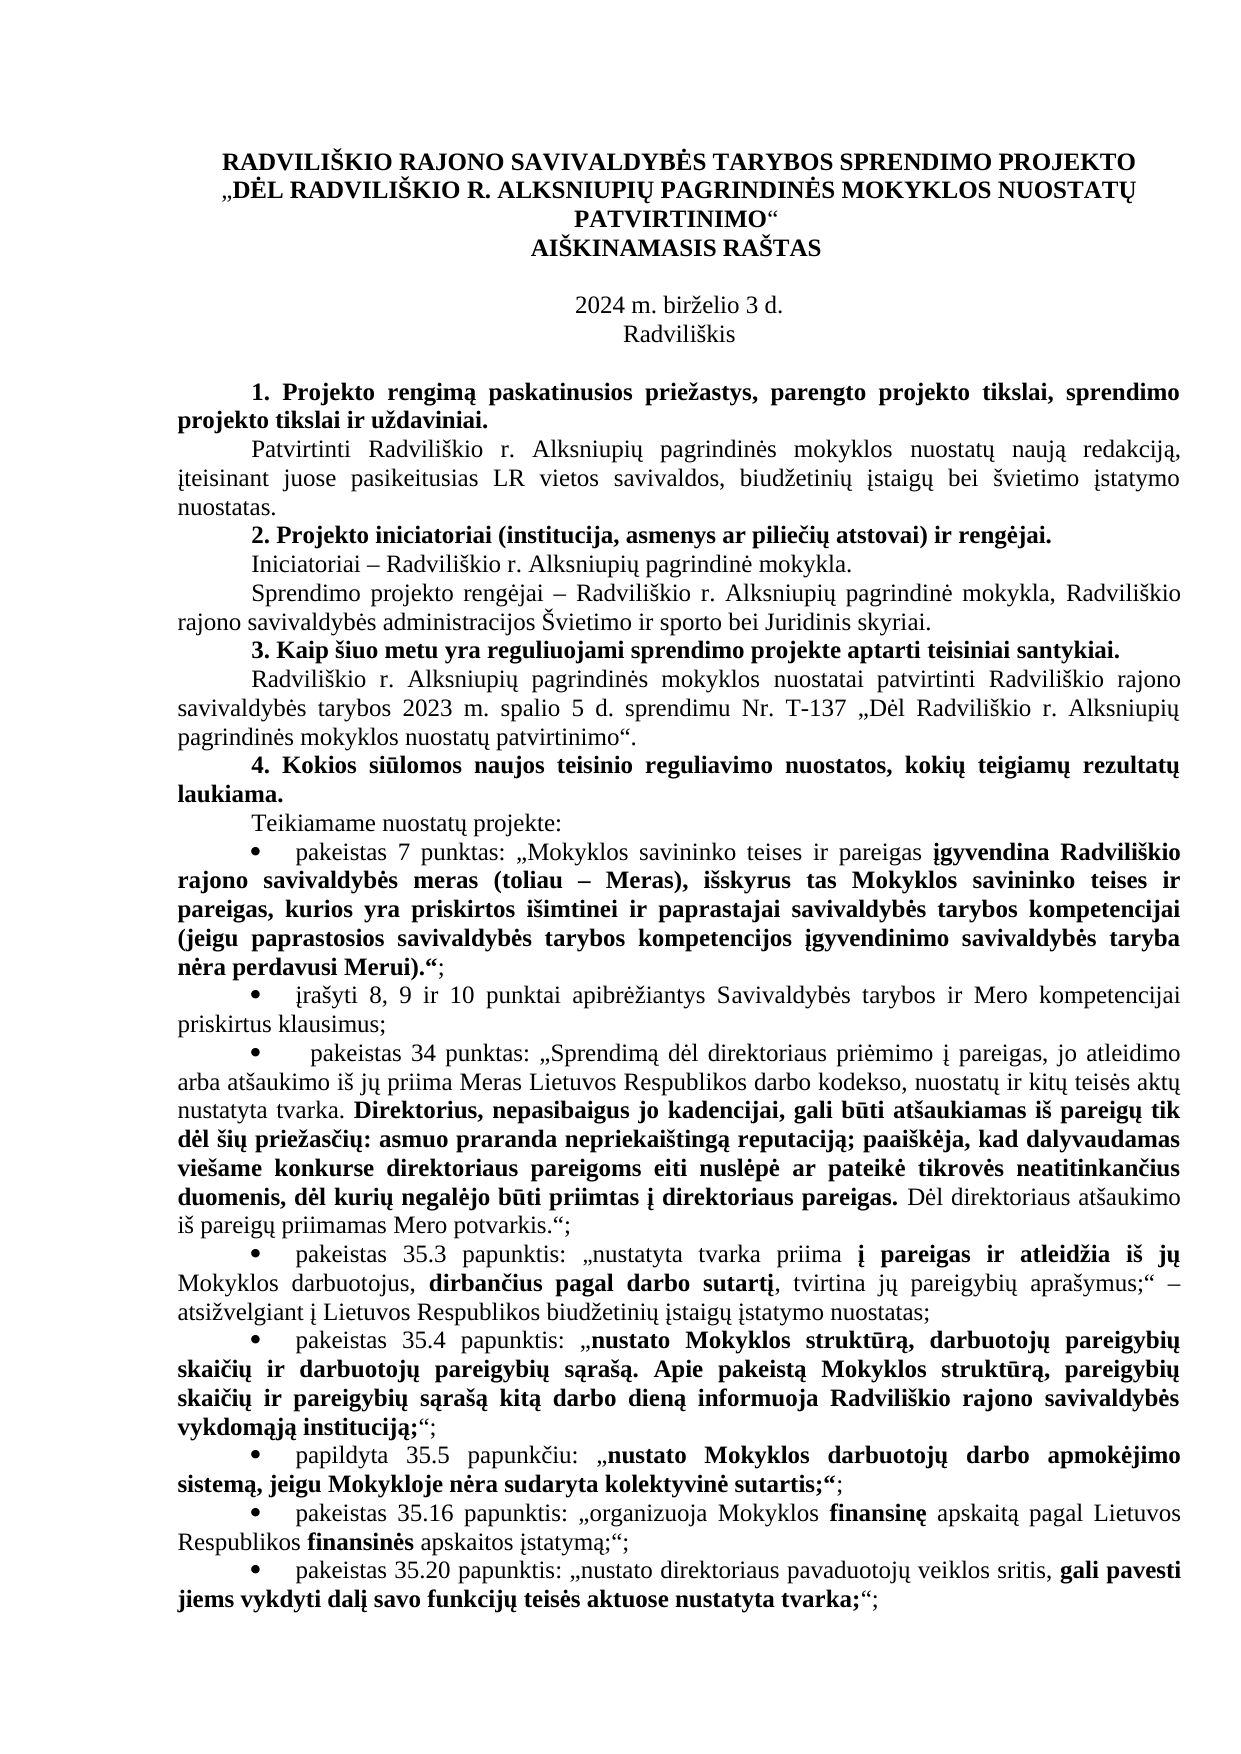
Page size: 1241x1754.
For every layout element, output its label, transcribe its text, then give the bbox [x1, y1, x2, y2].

text 1. Projekto rengimą paskatinusios priežastys, parengto projekto tikslai, sprendimo projekto tikslai ir uždaviniai. [177, 377, 1181, 434]
text  pakeistas 34 punktas: „Sprendimą dėl direktoriaus priėmimo į pareigas, jo atleidimo arba atšaukimo iš jų priima Meras Lietuvos Respublikos darbo kodekso, nuostatų ir kitų teisės aktų nustatyta tvarka. Direktorius, nepasibaigus jo kadencijai, gali būti atšaukiamas iš pareigų tik dėl šių priežasčių: asmuo praranda nepriekaištingą reputaciją; paaiškėja, kad dalyvaudamas viešame konkurse direktoriaus pareigoms eiti nuslėpė ar pateikė tikrovės neatitinkančius duomenis, dėl kurių negalėjo būti priimtas į direktoriaus pareigas. Dėl direktoriaus atšaukimo iš pareigų priimamas Mero potvarkis.“; [177, 1038, 1181, 1239]
text  pakeistas 35.3 papunktis: „nustatyta tvarka priima į pareigas ir atleidžia iš jų Mokyklos darbuotojus, dirbančius pagal darbo sutartį, tvirtina jų pareigybių aprašymus;“ – atsižvelgiant į Lietuvos Respublikos biudžetinių įstaigų įstatymo nuostatas; [177, 1239, 1181, 1326]
text  pakeistas 35.20 papunktis: „nustato direktoriaus pavaduotojų veiklos sritis, gali pavesti jiems vykdyti dalį savo funkcijų teisės aktuose nustatyta tvarka;“; [177, 1556, 1181, 1613]
text Patvirtinti Radviliškio r. Alksniupių pagrindinės mokyklos nuostatų naują redakciją, įteisinant juose pasikeitusias LR vietos savivaldos, biudžetinių įstaigų bei švietimo įstatymo nuostatas. [177, 434, 1181, 521]
text AIŠKINAMASIS RAŠTAS [177, 233, 1181, 262]
text  pakeistas 7 punktas: „Mokyklos savininko teises ir pareigas įgyvendina Radviliškio rajono savivaldybės meras (toliau – Meras), išskyrus tas Mokyklos savininko teises ir pareigas, kurios yra priskirtos išimtinei ir paprastajai savivaldybės tarybos kompetencijai (jeigu paprastosios savivaldybės tarybos kompetencijos įgyvendinimo savivaldybės taryba nėra perdavusi Merui).“; [177, 837, 1181, 981]
text Teikiamame nuostatų projekte: [177, 808, 1181, 837]
text Radviliškis [177, 319, 1181, 348]
text  pakeistas 35.16 papunktis: „organizuoja Mokyklos finansinę apskaitą pagal Lietuvos Respublikos finansinės apskaitos įstatymą;“; [177, 1498, 1181, 1556]
text 2. Projekto iniciatoriai (institucija, asmenys ar piliečių atstovai) ir rengėjai. [177, 521, 1181, 549]
text  pakeistas 35.4 papunktis: „nustato Mokyklos struktūrą, darbuotojų pareigybių skaičių ir darbuotojų pareigybių sąrašą. Apie pakeistą Mokyklos struktūrą, pareigybių skaičių ir pareigybių sąrašą kitą darbo dieną informuoja Radviliškio rajono savivaldybės vykdomąją instituciją;“; [177, 1326, 1181, 1441]
text RADVILIŠKIO RAJONO SAVIVALDYBĖS TARYBOS SPRENDIMO PROJEKTO [177, 147, 1181, 176]
text Radviliškio r. Alksniupių pagrindinės mokyklos nuostatai patvirtinti Radviliškio rajono savivaldybės tarybos 2023 m. spalio 5 d. sprendimu Nr. T-137 „Dėl Radviliškio r. Alksniupių pagrindinės mokyklos nuostatų patvirtinimo“. [177, 664, 1181, 751]
text  įrašyti 8, 9 ir 10 punktai apibrėžiantys Savivaldybės tarybos ir Mero kompetencijai priskirtus klausimus; [177, 981, 1181, 1038]
text 4. Kokios siūlomos naujos teisinio reguliavimo nuostatos, kokių teigiamų rezultatų laukiama. [177, 751, 1181, 808]
text „DĖL RADVILIŠKIO R. ALKSNIUPIŲ PAGRINDINĖS MOKYKLOS NUOSTATŲ PATVIRTINIMO“ [177, 176, 1181, 233]
text Iniciatoriai – Radviliškio r. Alksniupių pagrindinė mokykla. [177, 549, 1181, 578]
text Sprendimo projekto rengėjai – Radviliškio r. Alksniupių pagrindinė mokykla, Radviliškio rajono savivaldybės administracijos Švietimo ir sporto bei Juridinis skyriai. [177, 578, 1181, 636]
text  papildyta 35.5 papunkčiu: „nustato Mokyklos darbuotojų darbo apmokėjimo sistemą, jeigu Mokykloje nėra sudaryta kolektyvinė sutartis;“; [177, 1441, 1181, 1498]
text 2024 m. birželio 3 d. [177, 291, 1181, 319]
text 3. Kaip šiuo metu yra reguliuojami sprendimo projekte aptarti teisiniai santykiai. [177, 636, 1181, 664]
